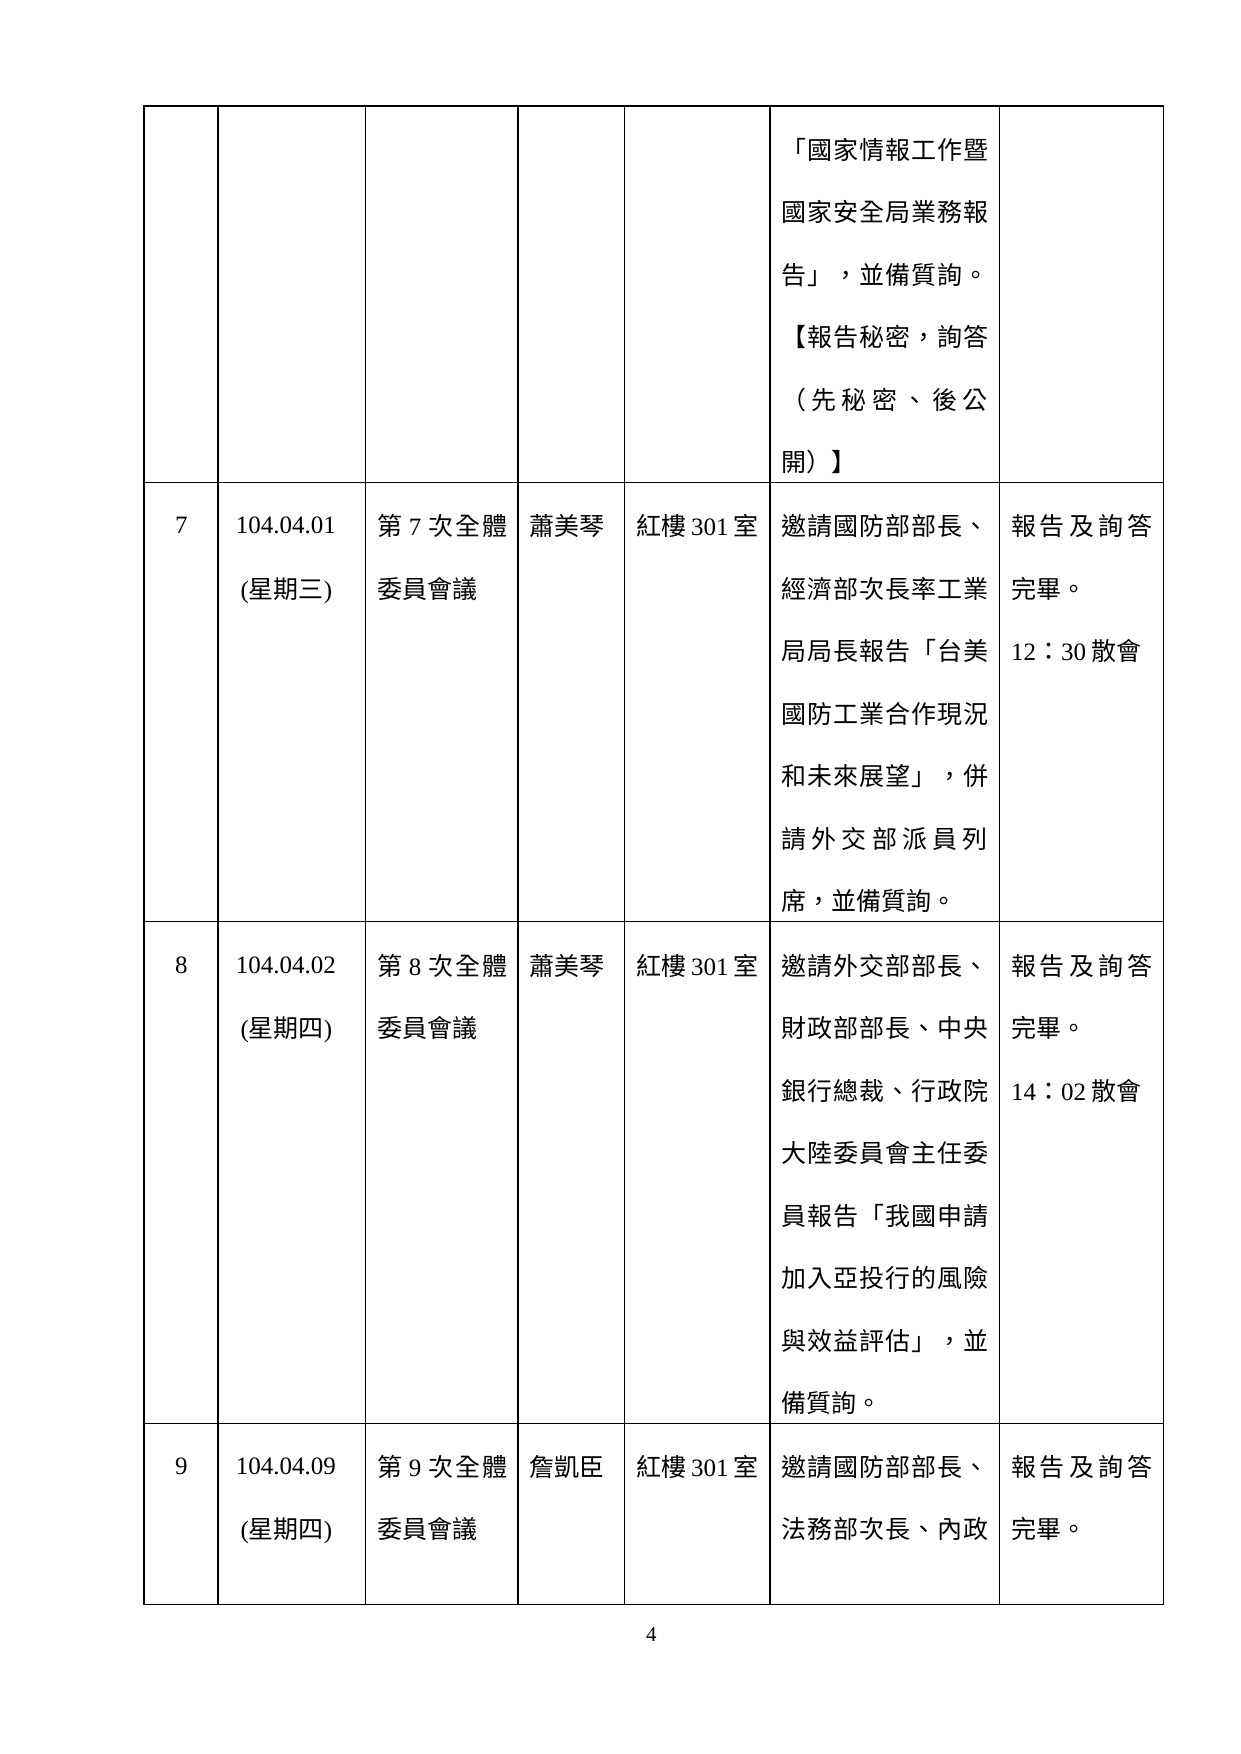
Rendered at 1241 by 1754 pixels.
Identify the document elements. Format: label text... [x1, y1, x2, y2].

table_cell 7 [145, 483, 217, 921]
table_cell 邀請國防部部長、法務部次長、內政 [771, 1424, 999, 1604]
table_cell [366, 107, 517, 482]
table_cell 紅樓301室 [625, 483, 769, 921]
table_cell 104.04.09 (星期四) [219, 1424, 365, 1604]
table_cell 104.04.01 (星期三) [219, 483, 365, 921]
table_cell 紅樓301室 [625, 1424, 769, 1604]
table_cell [1000, 107, 1163, 482]
table_cell 8 [145, 922, 217, 1422]
table_cell 蕭美琴 [519, 922, 624, 1422]
table_cell 邀請外交部部長、財政部部長、中央銀行總裁、行政院大陸委員會主任委員報告「我國申請加入亞投行的風險與效益評估」，並備質詢。 [771, 922, 999, 1422]
table_cell 邀請國防部部長、經濟部次長率工業局局長報告「台美國防工業合作現況和未來展望」，併請外交部派員列席，並備質詢。 [771, 483, 999, 921]
table_cell [625, 107, 769, 482]
table_cell 「國家情報工作暨國家安全局業務報告」，並備質詢。【報告秘密，詢答（先秘密、後公開）】 [771, 107, 999, 482]
table_cell [519, 107, 624, 482]
table_cell 報告及詢答完畢。 14：02散會 [1000, 922, 1163, 1422]
table_cell 報告及詢答完畢。 [1000, 1424, 1163, 1604]
table_cell [145, 107, 217, 482]
table_cell 第8次全體委員會議 [366, 922, 517, 1422]
table_cell 第9次全體委員會議 [366, 1424, 517, 1604]
table_cell 詹凱臣 [519, 1424, 624, 1604]
table_cell 第7次全體委員會議 [366, 483, 517, 921]
table_cell 9 [145, 1424, 217, 1604]
table_cell 報告及詢答完畢。 12：30散會 [1000, 483, 1163, 921]
table_cell 紅樓301室 [625, 922, 769, 1422]
table_cell [219, 107, 365, 482]
table_cell 104.04.02 (星期四) [219, 922, 365, 1422]
table_cell 蕭美琴 [519, 483, 624, 921]
